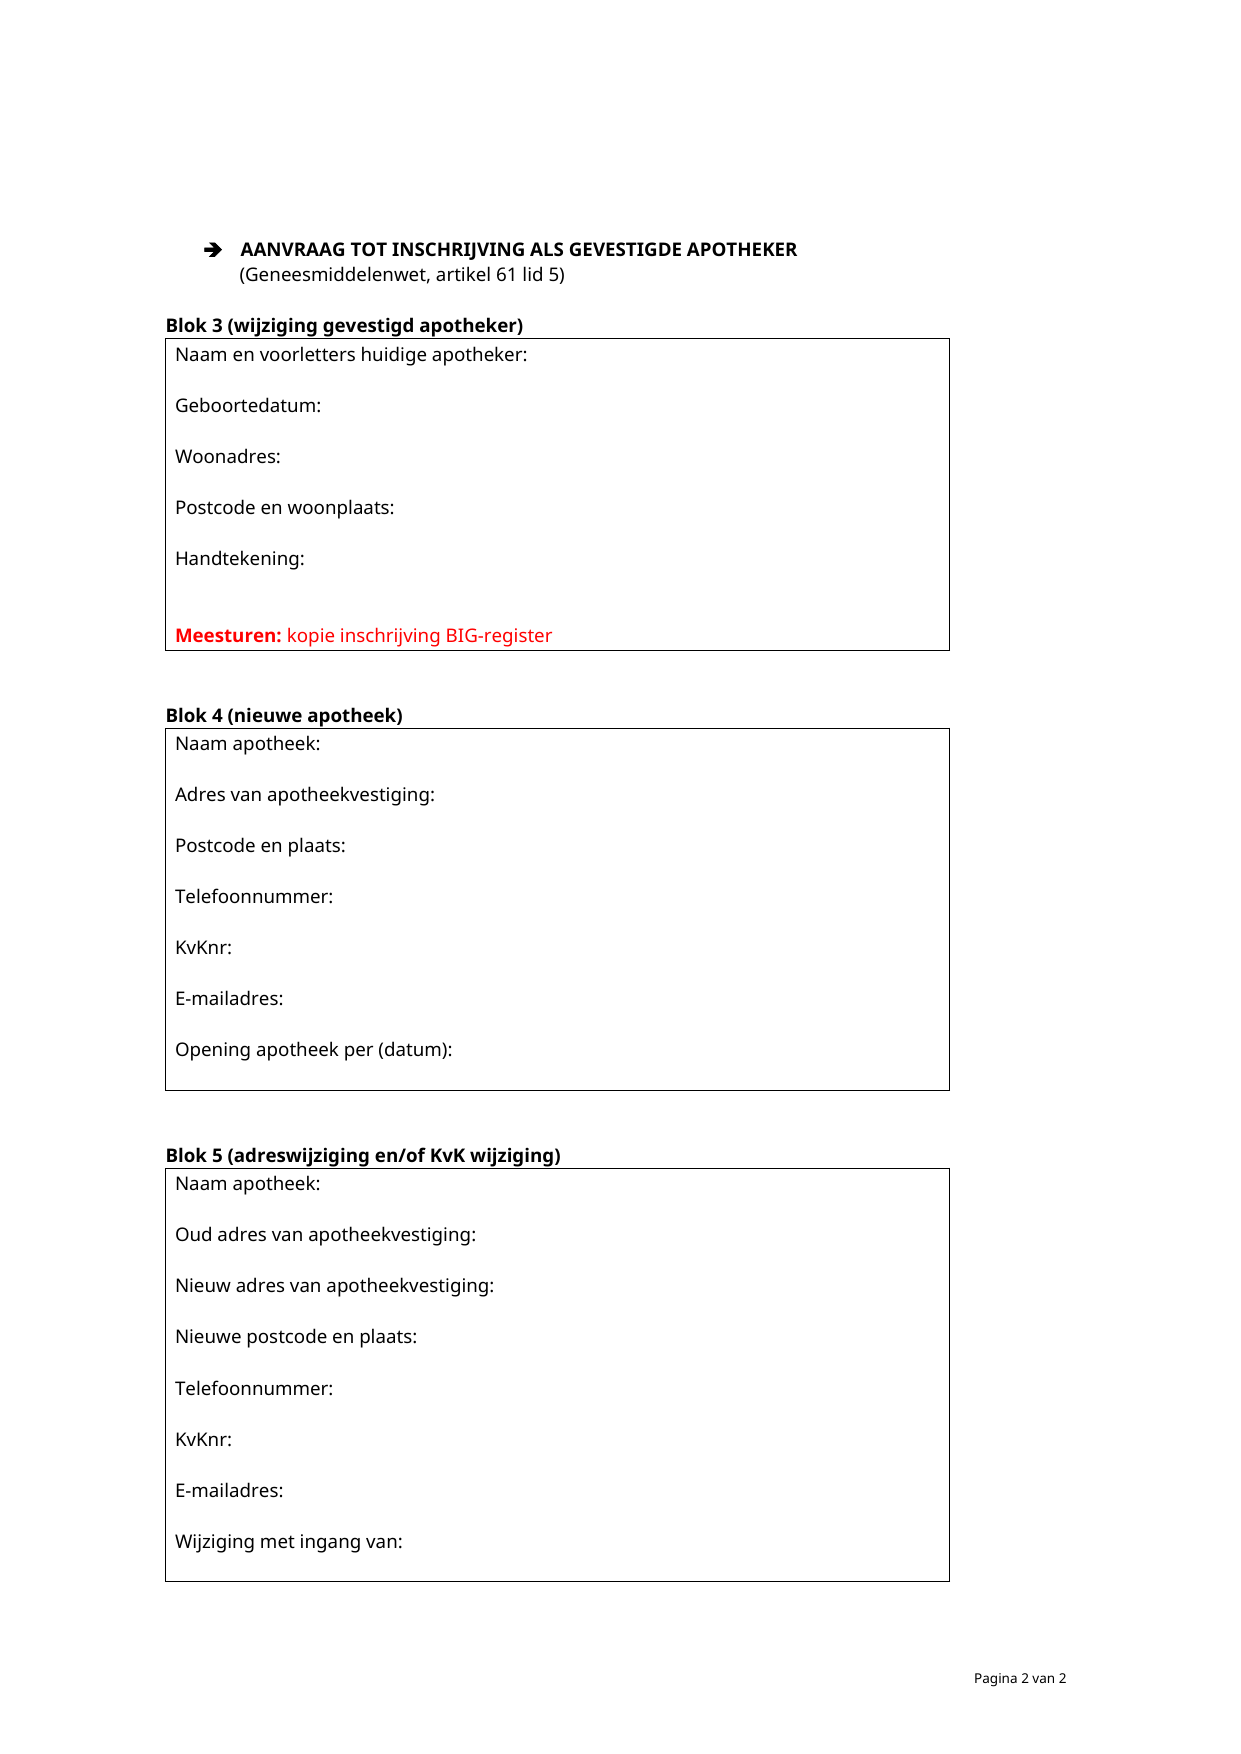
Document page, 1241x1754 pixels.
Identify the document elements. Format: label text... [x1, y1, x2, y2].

text Nieuwe postcode en plaats: [166, 1321, 949, 1349]
text Blok 4 (nieuwe apotheek) [165, 702, 950, 727]
text (Geneesmiddelenwet, artikel 61 lid 5) [165, 262, 950, 287]
text Naam apotheek: [166, 1169, 949, 1196]
text Postcode en plaats: [166, 829, 949, 858]
text Oud adres van apotheekvestiging: [166, 1218, 949, 1247]
text Woonadres: [166, 440, 949, 469]
text Naam en voorletters huidige apotheker: [166, 339, 949, 367]
text E-mailadres: [166, 983, 949, 1011]
text KvKnr: [166, 932, 949, 960]
text Meesturen: kopie inschrijving BIG-register [166, 619, 949, 650]
text Nieuw adres van apotheekvestiging: [166, 1269, 949, 1298]
text KvKnr: [166, 1423, 949, 1451]
text Blok 5 (adreswijziging en/of KvK wijziging) [165, 1142, 950, 1167]
text Telefoonnummer: [166, 881, 949, 909]
list AANVRAAG TOT INSCHRIJVING ALS GEVESTIGDE APOTHEKER [203, 236, 950, 262]
text Adres van apotheekvestiging: [166, 778, 949, 807]
text Blok 3 (wijziging gevestigd apotheker) [165, 313, 950, 338]
text Geboortedatum: [166, 389, 949, 418]
text Telefoonnummer: [166, 1372, 949, 1400]
text Postcode en woonplaats: [166, 491, 949, 520]
text E-mailadres: [166, 1474, 949, 1502]
text Wijziging met ingang van: [166, 1525, 949, 1553]
text Naam apotheek: [166, 729, 949, 756]
text Handtekening: [166, 542, 949, 571]
text Opening apotheek per (datum): [166, 1034, 949, 1062]
